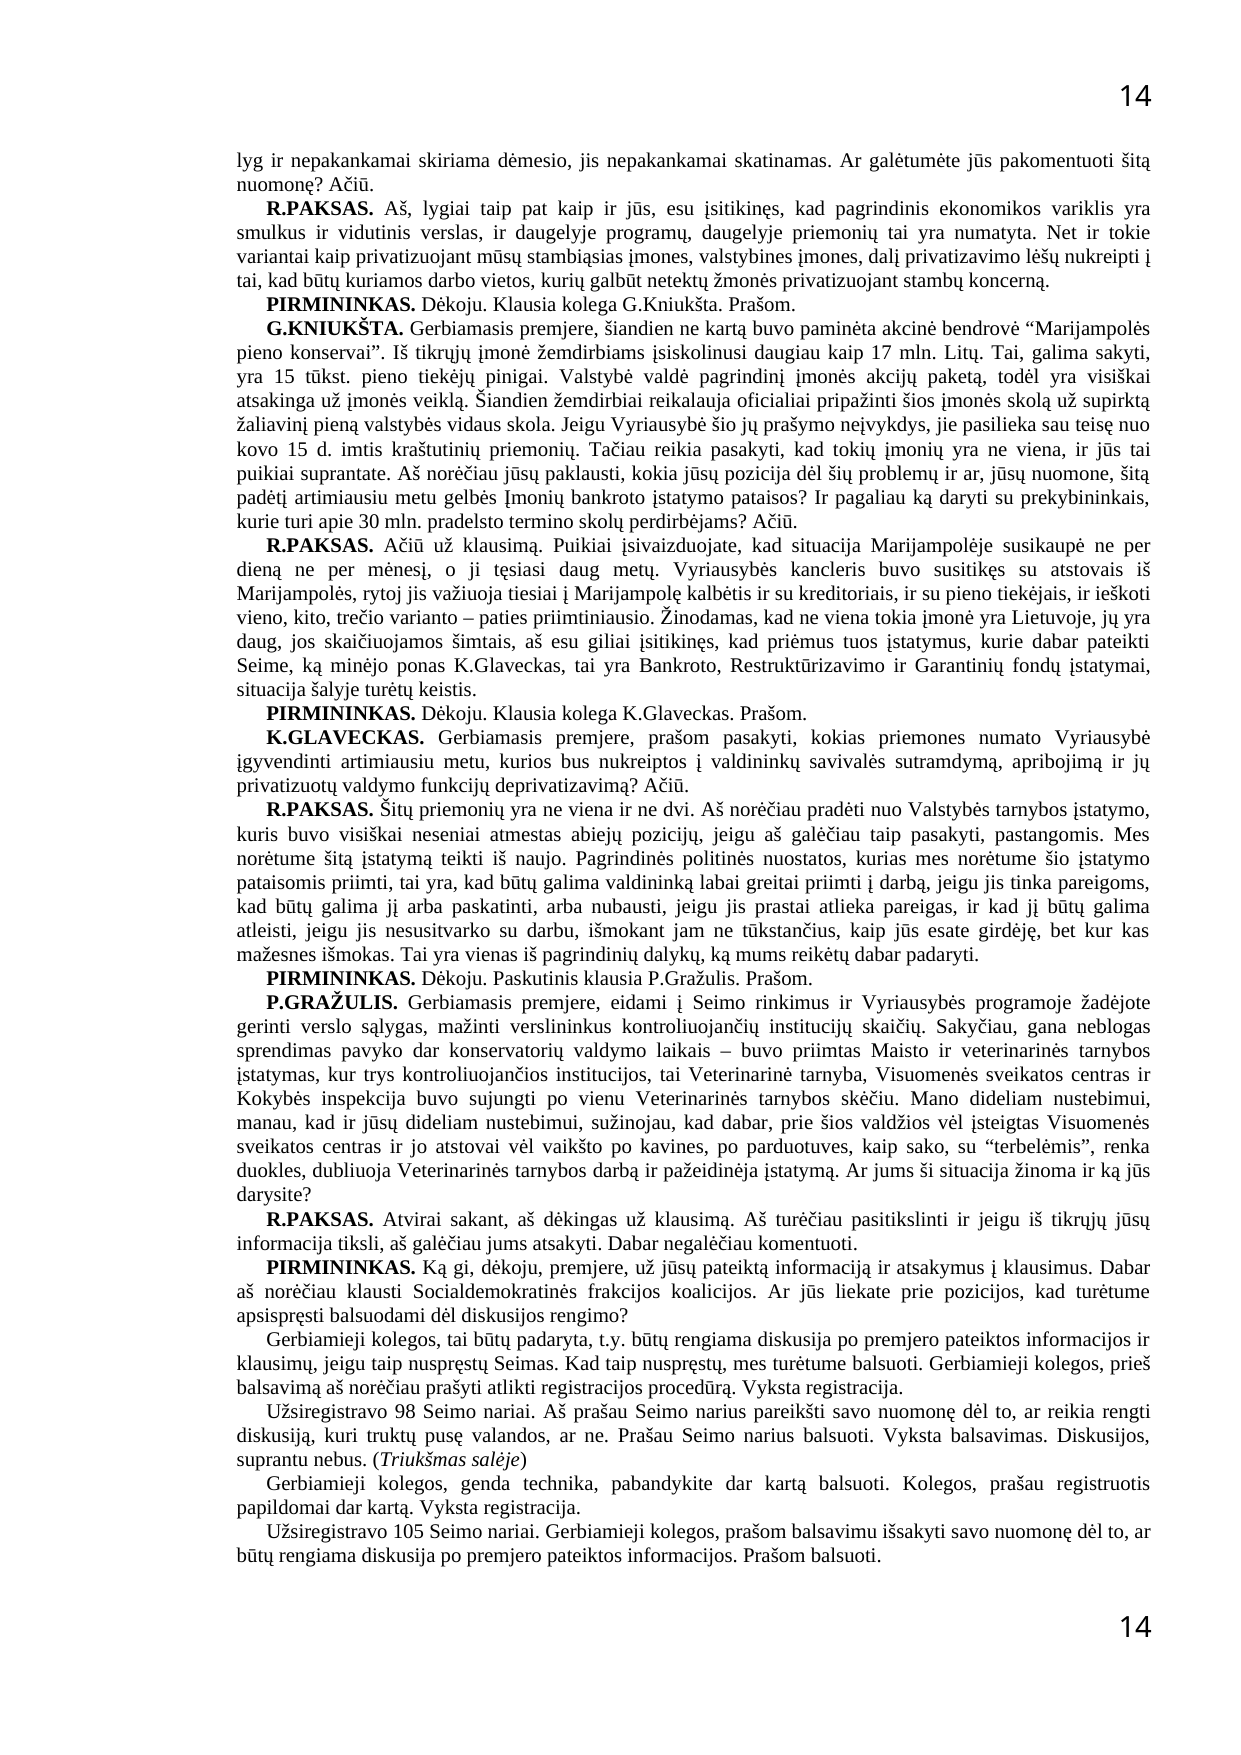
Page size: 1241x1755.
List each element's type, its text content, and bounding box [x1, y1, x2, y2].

text PIRMININKAS. Dėkoju. Paskutinis klausia P.Gražulis. Prašom. [236, 966, 1152, 990]
text Gerbiamieji kolegos, tai būtų padaryta, t.y. būtų rengiama diskusija po premjero pateiktos informacijos ir klausimų, jeigu taip nuspręstų Seimas. Kad taip nuspręstų, mes turėtume balsuoti. Gerbiamieji kolegos, prieš balsavimą aš norėčiau prašyti atlikti registracijos procedūrą. Vyksta registracija. [236, 1327, 1152, 1399]
text Užsiregistravo 98 Seimo nariai. Aš prašau Seimo narius pareikšti savo nuomonę dėl to, ar reikia rengti diskusiją, kuri truktų pusę valandos, ar ne. Prašau Seimo narius balsuoti. Vyksta balsavimas. Diskusijos, suprantu nebus. (Triukšmas salėje) [236, 1399, 1152, 1471]
text R.PAKSAS. Aš, lygiai taip pat kaip ir jūs, esu įsitikinęs, kad pagrindinis ekonomikos variklis yra smulkus ir vidutinis verslas, ir daugelyje programų, daugelyje priemonių tai yra numatyta. Net ir tokie variantai kaip privatizuojant mūsų stambiąsias įmones, valstybines įmones, dalį privatizavimo lėšų nukreipti į tai, kad būtų kuriamos darbo vietos, kurių galbūt netektų žmonės privatizuojant stambų koncerną. [236, 196, 1152, 292]
text R.PAKSAS. Šitų priemonių yra ne viena ir ne dvi. Aš norėčiau pradėti nuo Valstybės tarnybos įstatymo, kuris buvo visiškai neseniai atmestas abiejų pozicijų, jeigu aš galėčiau taip pasakyti, pastangomis. Mes norėtume šitą įstatymą teikti iš naujo. Pagrindinės politinės nuostatos, kurias mes norėtume šio įstatymo pataisomis priimti, tai yra, kad būtų galima valdininką labai greitai priimti į darbą, jeigu jis tinka pareigoms, kad būtų galima jį arba paskatinti, arba nubausti, jeigu jis prastai atlieka pareigas, ir kad jį būtų galima atleisti, jeigu jis nesusitvarko su darbu, išmokant jam ne tūkstančius, kaip jūs esate girdėję, bet kur kas mažesnes išmokas. Tai yra vienas iš pagrindinių dalykų, ką mums reikėtų dabar padaryti. [236, 797, 1152, 966]
text P.GRAŽULIS. Gerbiamasis premjere, eidami į Seimo rinkimus ir Vyriausybės programoje žadėjote gerinti verslo sąlygas, mažinti verslininkus kontroliuojančių institucijų skaičių. Sakyčiau, gana neblogas sprendimas pavyko dar konservatorių valdymo laikais – buvo priimtas Maisto ir veterinarinės tarnybos įstatymas, kur trys kontroliuojančios institucijos, tai Veterinarinė tarnyba, Visuomenės sveikatos centras ir Kokybės inspekcija buvo sujungti po vienu Veterinarinės tarnybos skėčiu. Mano dideliam nustebimui, manau, kad ir jūsų dideliam nustebimui, sužinojau, kad dabar, prie šios valdžios vėl įsteigtas Visuomenės sveikatos centras ir jo atstovai vėl vaikšto po kavines, po parduotuves, kaip sako, su “terbelėmis”, renka duokles, dubliuoja Veterinarinės tarnybos darbą ir pažeidinėja įstatymą. Ar jums ši situacija žinoma ir ką jūs darysite? [236, 990, 1152, 1206]
text Gerbiamieji kolegos, genda technika, pabandykite dar kartą balsuoti. Kolegos, prašau registruotis papildomai dar kartą. Vyksta registracija. [236, 1471, 1152, 1519]
text Užsiregistravo 105 Seimo nariai. Gerbiamieji kolegos, prašom balsavimu išsakyti savo nuomonę dėl to, ar būtų rengiama diskusija po premjero pateiktos informacijos. Prašom balsuoti. [236, 1519, 1152, 1567]
text K.GLAVECKAS. Gerbiamasis premjere, prašom pasakyti, kokias priemones numato Vyriausybė įgyvendinti artimiausiu metu, kurios bus nukreiptos į valdininkų savivalės sutramdymą, apribojimą ir jų privatizuotų valdymo funkcijų deprivatizavimą? Ačiū. [236, 725, 1152, 797]
text R.PAKSAS. Atvirai sakant, aš dėkingas už klausimą. Aš turėčiau pasitikslinti ir jeigu iš tikrųjų jūsų informacija tiksli, aš galėčiau jums atsakyti. Dabar negalėčiau komentuoti. [236, 1206, 1152, 1254]
text lyg ir nepakankamai skiriama dėmesio, jis nepakankamai skatinamas. Ar galėtumėte jūs pakomentuoti šitą nuomonę? Ačiū. [236, 148, 1152, 196]
text PIRMININKAS. Ką gi, dėkoju, premjere, už jūsų pateiktą informaciją ir atsakymus į klausimus. Dabar aš norėčiau klausti Socialdemokratinės frakcijos koalicijos. Ar jūs liekate prie pozicijos, kad turėtume apsispręsti balsuodami dėl diskusijos rengimo? [236, 1254, 1152, 1327]
text PIRMININKAS. Dėkoju. Klausia kolega G.Kniukšta. Prašom. [236, 292, 1152, 316]
text G.KNIUKŠTA. Gerbiamasis premjere, šiandien ne kartą buvo paminėta akcinė bendrovė “Marijampolės pieno konservai”. Iš tikrųjų įmonė žemdirbiams įsiskolinusi daugiau kaip 17 mln. Litų. Tai, galima sakyti, yra 15 tūkst. pieno tiekėjų pinigai. Valstybė valdė pagrindinį įmonės akcijų paketą, todėl yra visiškai atsakinga už įmonės veiklą. Šiandien žemdirbiai reikalauja oficialiai pripažinti šios įmonės skolą už supirktą žaliavinį pieną valstybės vidaus skola. Jeigu Vyriausybė šio jų prašymo neįvykdys, jie pasilieka sau teisę nuo kovo 15 d. imtis kraštutinių priemonių. Tačiau reikia pasakyti, kad tokių įmonių yra ne viena, ir jūs tai puikiai suprantate. Aš norėčiau jūsų paklausti, kokia jūsų pozicija dėl šių problemų ir ar, jūsų nuomone, šitą padėtį artimiausiu metu gelbės Įmonių bankroto įstatymo pataisos? Ir pagaliau ką daryti su prekybininkais, kurie turi apie 30 mln. pradelsto termino skolų perdirbėjams? Ačiū. [236, 316, 1152, 533]
text PIRMININKAS. Dėkoju. Klausia kolega K.Glaveckas. Prašom. [236, 701, 1152, 725]
text R.PAKSAS. Ačiū už klausimą. Puikiai įsivaizduojate, kad situacija Marijampolėje susikaupė ne per dieną ne per mėnesį, o ji tęsiasi daug metų. Vyriausybės kancleris buvo susitikęs su atstovais iš Marijampolės, rytoj jis važiuoja tiesiai į Marijampolę kalbėtis ir su kreditoriais, ir su pieno tiekėjais, ir ieškoti vieno, kito, trečio varianto – paties priimtiniausio. Žinodamas, kad ne viena tokia įmonė yra Lietuvoje, jų yra daug, jos skaičiuojamos šimtais, aš esu giliai įsitikinęs, kad priėmus tuos įstatymus, kurie dabar pateikti Seime, ką minėjo ponas K.Glaveckas, tai yra Bankroto, Restruktūrizavimo ir Garantinių fondų įstatymai, situacija šalyje turėtų keistis. [236, 533, 1152, 701]
